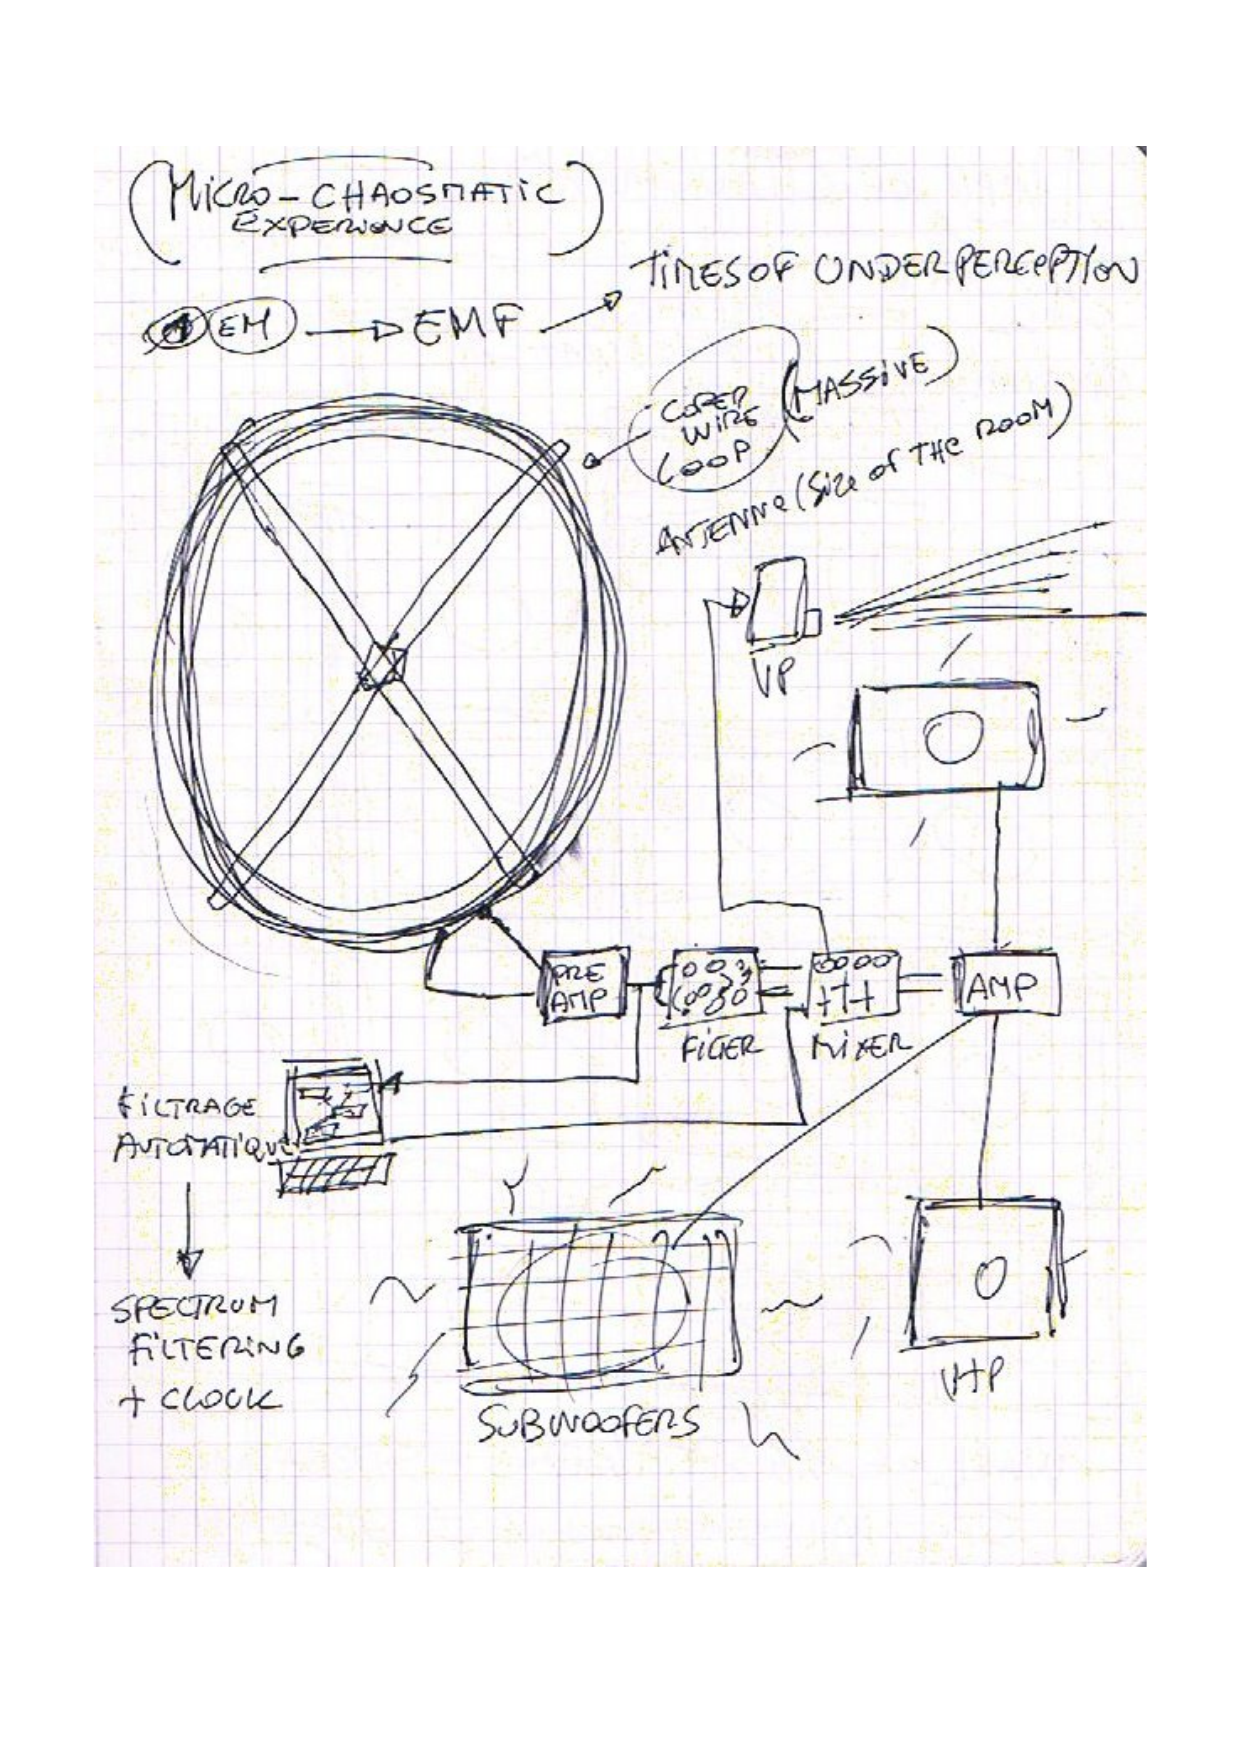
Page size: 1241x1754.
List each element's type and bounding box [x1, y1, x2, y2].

picture [93, 146, 1147, 1567]
